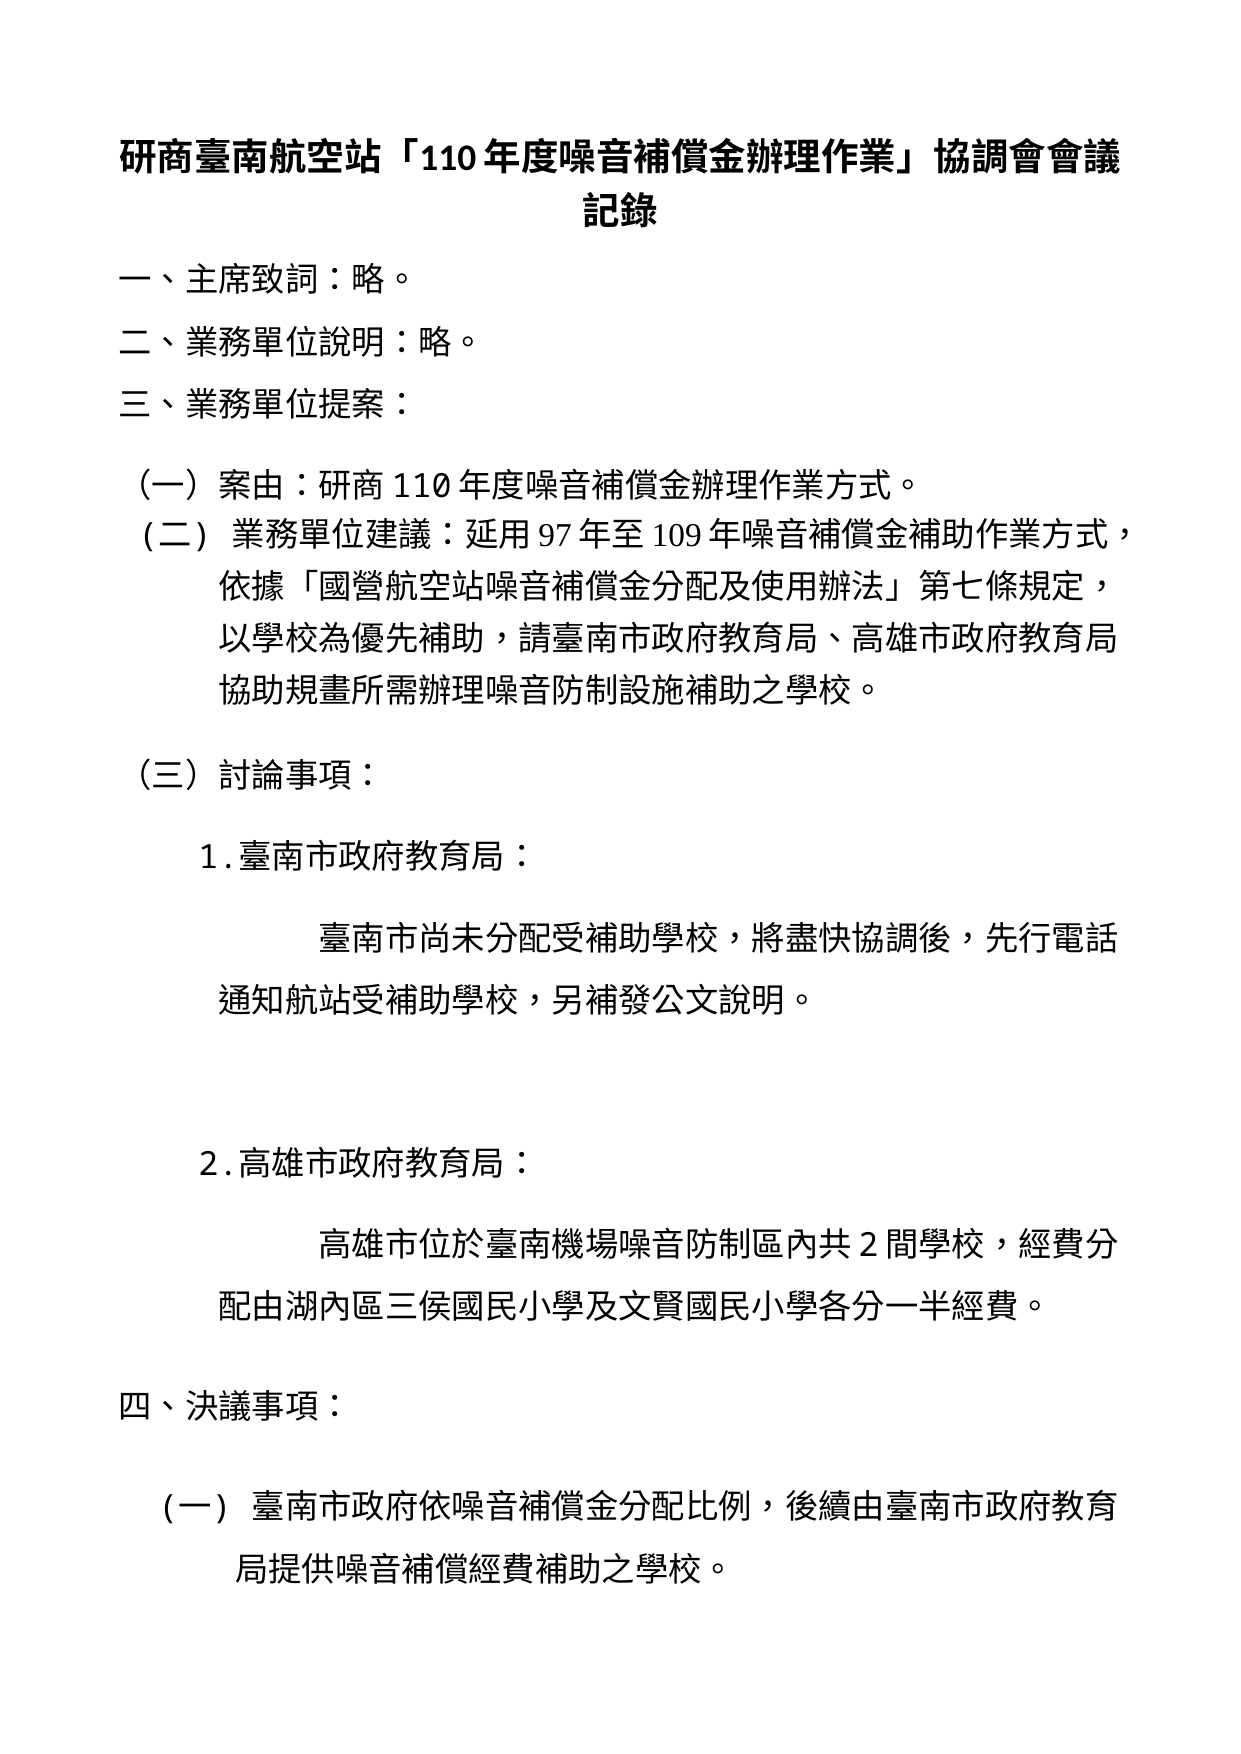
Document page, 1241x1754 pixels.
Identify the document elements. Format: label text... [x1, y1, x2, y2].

text (二) 業務單位建議：延用97年至109年噪音補償金補助作業方式，依據「國營航空站噪音補償金分配及使用辦法」第七條規定，以學校為優先補助，請臺南市政府教育局、高雄市政府教育局協助規畫所需辦理噪音防制設施補助之學校。 [118, 504, 1122, 713]
text 臺南市尚未分配受補助學校，將盡快協調後，先行電話通知航站受補助學校，另補發公文說明。 [118, 894, 1122, 1019]
text 四、決議事項： [118, 1363, 1122, 1425]
text 1.臺南市政府教育局： [118, 813, 1122, 875]
text 二、業務單位說明：略。 [118, 298, 1122, 361]
text 一、主席致詞：略。 [118, 236, 1122, 298]
text 2.高雄市政府教育局： [118, 1119, 1122, 1181]
text (一) 臺南市政府依噪音補償金分配比例，後續由臺南市政府教育局提供噪音補償經費補助之學校。 [118, 1463, 1122, 1588]
text （三）討論事項： [118, 731, 1122, 794]
text 三、業務單位提案： [118, 361, 1122, 423]
text （一）案由：研商110年度噪音補償金辦理作業方式。 [118, 442, 1122, 504]
text 高雄市位於臺南機場噪音防制區內共2間學校，經費分配由湖內區三侯國民小學及文賢國民小學各分一半經費。 [118, 1200, 1122, 1325]
text 研商臺南航空站「110年度噪音補償金辦理作業」協調會會議記錄 [118, 127, 1122, 236]
